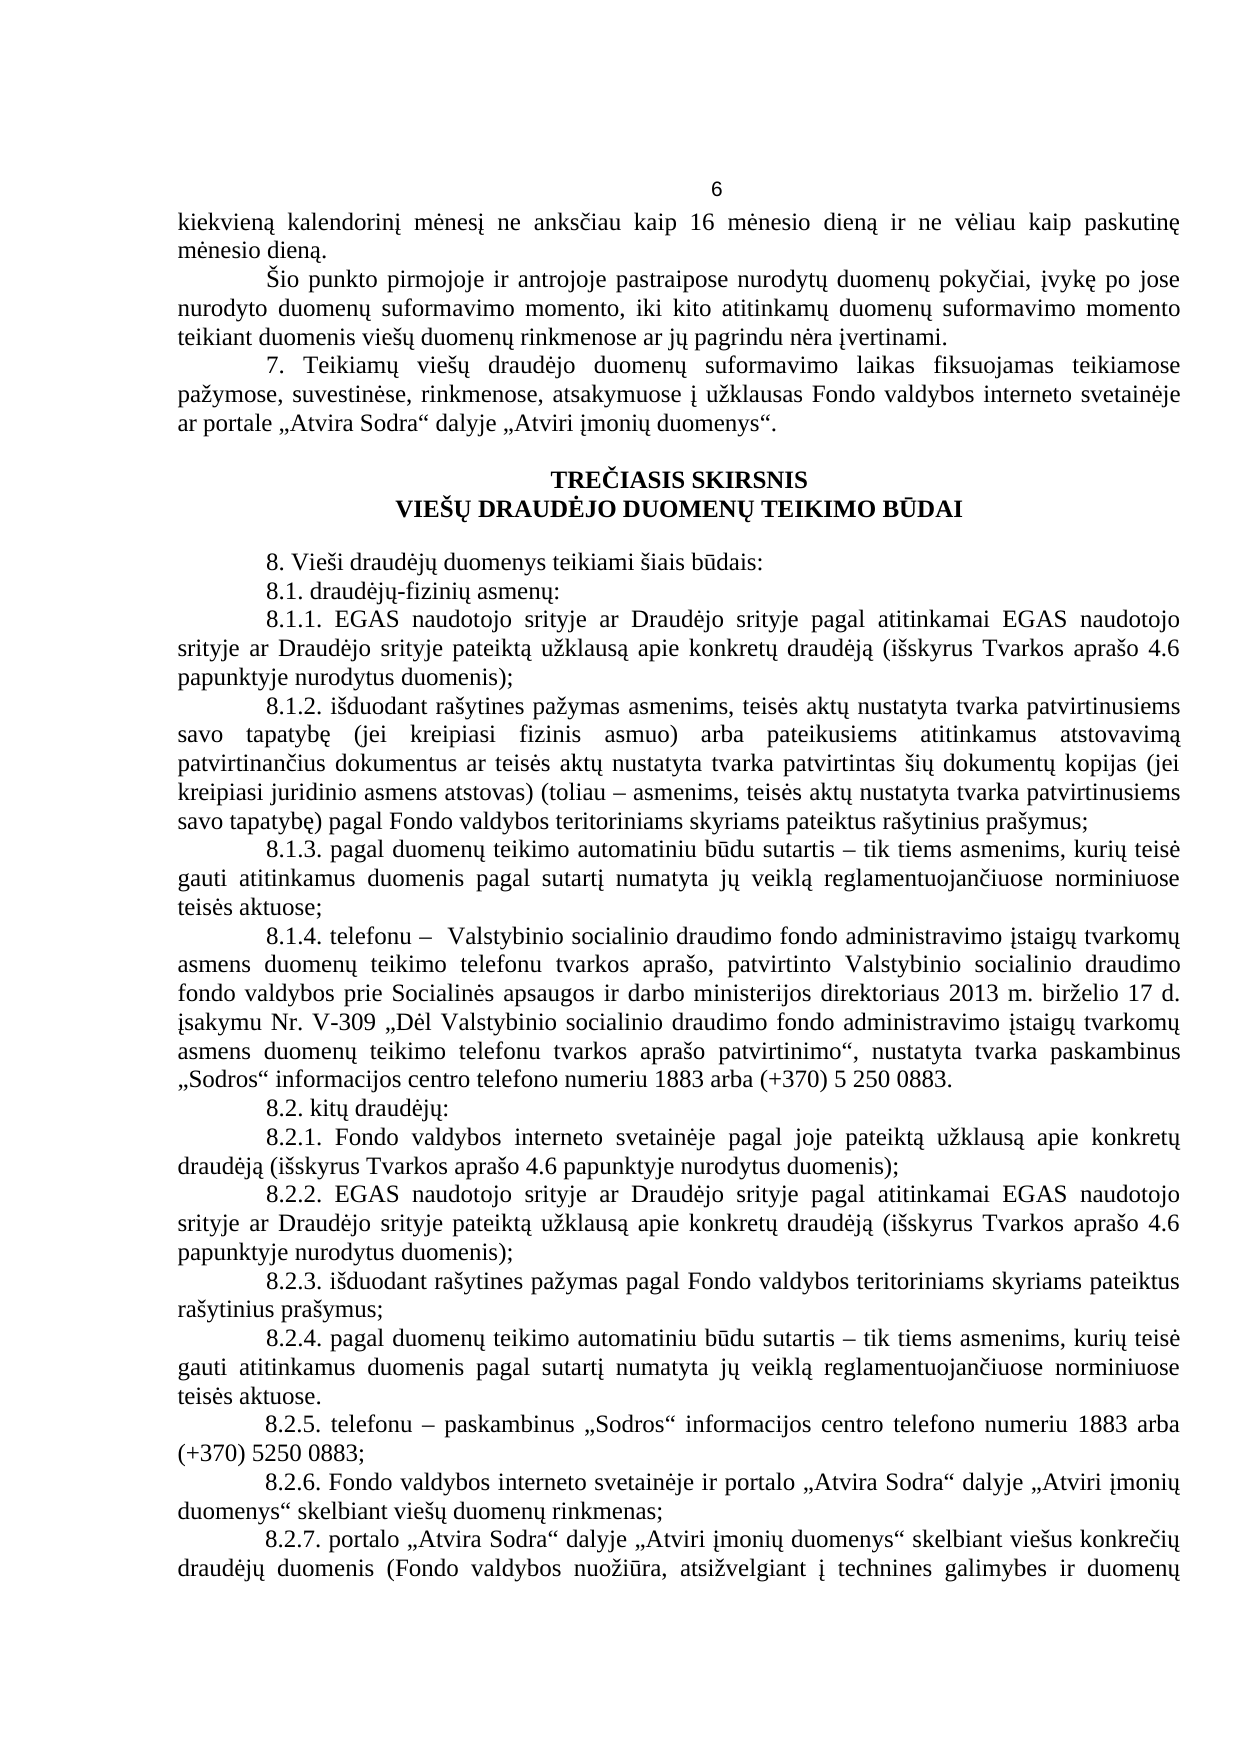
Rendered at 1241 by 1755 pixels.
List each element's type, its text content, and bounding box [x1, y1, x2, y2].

text 8.1.4. telefonu – Valstybinio socialinio draudimo fondo administravimo įstaigų tvarkomų asmens duomenų teikimo telefonu tvarkos aprašo, patvirtinto Valstybinio socialinio draudimo fondo valdybos prie Socialinės apsaugos ir darbo ministerijos direktoriaus 2013 m. birželio 17 d. įsakymu Nr. V-309 „Dėl Valstybinio socialinio draudimo fondo administravimo įstaigų tvarkomų asmens duomenų teikimo telefonu tvarkos aprašo patvirtinimo“, nustatyta tvarka paskambinus „Sodros“ informacijos centro telefono numeriu 1883 arba (+370) 5 250 0883. [177, 921, 1181, 1093]
text Šio punkto pirmojoje ir antrojoje pastraipose nurodytų duomenų pokyčiai, įvykę po jose nurodyto duomenų suformavimo momento, iki kito atitinkamų duomenų suformavimo momento teikiant duomenis viešų duomenų rinkmenose ar jų pagrindu nėra įvertinami. [177, 264, 1181, 350]
text 8. Vieši draudėjų duomenys teikiami šiais būdais: [177, 547, 1181, 576]
text 8.2.7. portalo „Atvira Sodra“ dalyje „Atviri įmonių duomenys“ skelbiant viešus konkrečių draudėjų duomenis (Fondo valdybos nuožiūra, atsižvelgiant į technines galimybes ir duomenų [177, 1524, 1181, 1582]
text 8.1.3. pagal duomenų teikimo automatiniu būdu sutartis – tik tiems asmenims, kurių teisė gauti atitinkamus duomenis pagal sutartį numatyta jų veiklą reglamentuojančiuose norminiuose teisės aktuose; [177, 834, 1181, 921]
text 8.1. draudėjų-fizinių asmenų: [177, 576, 1181, 604]
text Viešų draudėjo duomenų teikimo būdai [177, 494, 1181, 523]
text trečiasis skirsnis [177, 465, 1181, 494]
text 8.2.6. Fondo valdybos interneto svetainėje ir portalo „Atvira Sodra“ dalyje „Atviri įmonių duomenys“ skelbiant viešų duomenų rinkmenas; [177, 1467, 1181, 1524]
text 7. Teikiamų viešų draudėjo duomenų suformavimo laikas fiksuojamas teikiamose pažymose, suvestinėse, rinkmenose, atsakymuose į užklausas Fondo valdybos interneto svetainėje ar portale „Atvira Sodra“ dalyje „Atviri įmonių duomenys“. [177, 350, 1181, 437]
text 8.2.1. Fondo valdybos interneto svetainėje pagal joje pateiktą užklausą apie konkretų draudėją (išskyrus Tvarkos aprašo 4.6 papunktyje nurodytus duomenis); [177, 1122, 1181, 1179]
text 8.2.3. išduodant rašytines pažymas pagal Fondo valdybos teritoriniams skyriams pateiktus rašytinius prašymus; [177, 1266, 1181, 1323]
text 8.2. kitų draudėjų: [177, 1093, 1181, 1122]
text 8.2.2. EGAS naudotojo srityje ar Draudėjo srityje pagal atitinkamai EGAS naudotojo srityje ar Draudėjo srityje pateiktą užklausą apie konkretų draudėją (išskyrus Tvarkos aprašo 4.6 papunktyje nurodytus duomenis); [177, 1179, 1181, 1266]
text kiekvieną kalendorinį mėnesį ne anksčiau kaip 16 mėnesio dieną ir ne vėliau kaip paskutinę mėnesio dieną. [177, 207, 1181, 264]
text 8.1.2. išduodant rašytines pažymas asmenims, teisės aktų nustatyta tvarka patvirtinusiems savo tapatybę (jei kreipiasi fizinis asmuo) arba pateikusiems atitinkamus atstovavimą patvirtinančius dokumentus ar teisės aktų nustatyta tvarka patvirtintas šių dokumentų kopijas (jei kreipiasi juridinio asmens atstovas) (toliau – asmenims, teisės aktų nustatyta tvarka patvirtinusiems savo tapatybę) pagal Fondo valdybos teritoriniams skyriams pateiktus rašytinius prašymus; [177, 691, 1181, 834]
text 8.1.1. EGAS naudotojo srityje ar Draudėjo srityje pagal atitinkamai EGAS naudotojo srityje ar Draudėjo srityje pateiktą užklausą apie konkretų draudėją (išskyrus Tvarkos aprašo 4.6 papunktyje nurodytus duomenis); [177, 604, 1181, 691]
text 8.2.5. telefonu – paskambinus „Sodros“ informacijos centro telefono numeriu 1883 arba (+370) 5250 0883; [177, 1409, 1181, 1467]
text 8.2.4. pagal duomenų teikimo automatiniu būdu sutartis – tik tiems asmenims, kurių teisė gauti atitinkamus duomenis pagal sutartį numatyta jų veiklą reglamentuojančiuose norminiuose teisės aktuose. [177, 1323, 1181, 1409]
